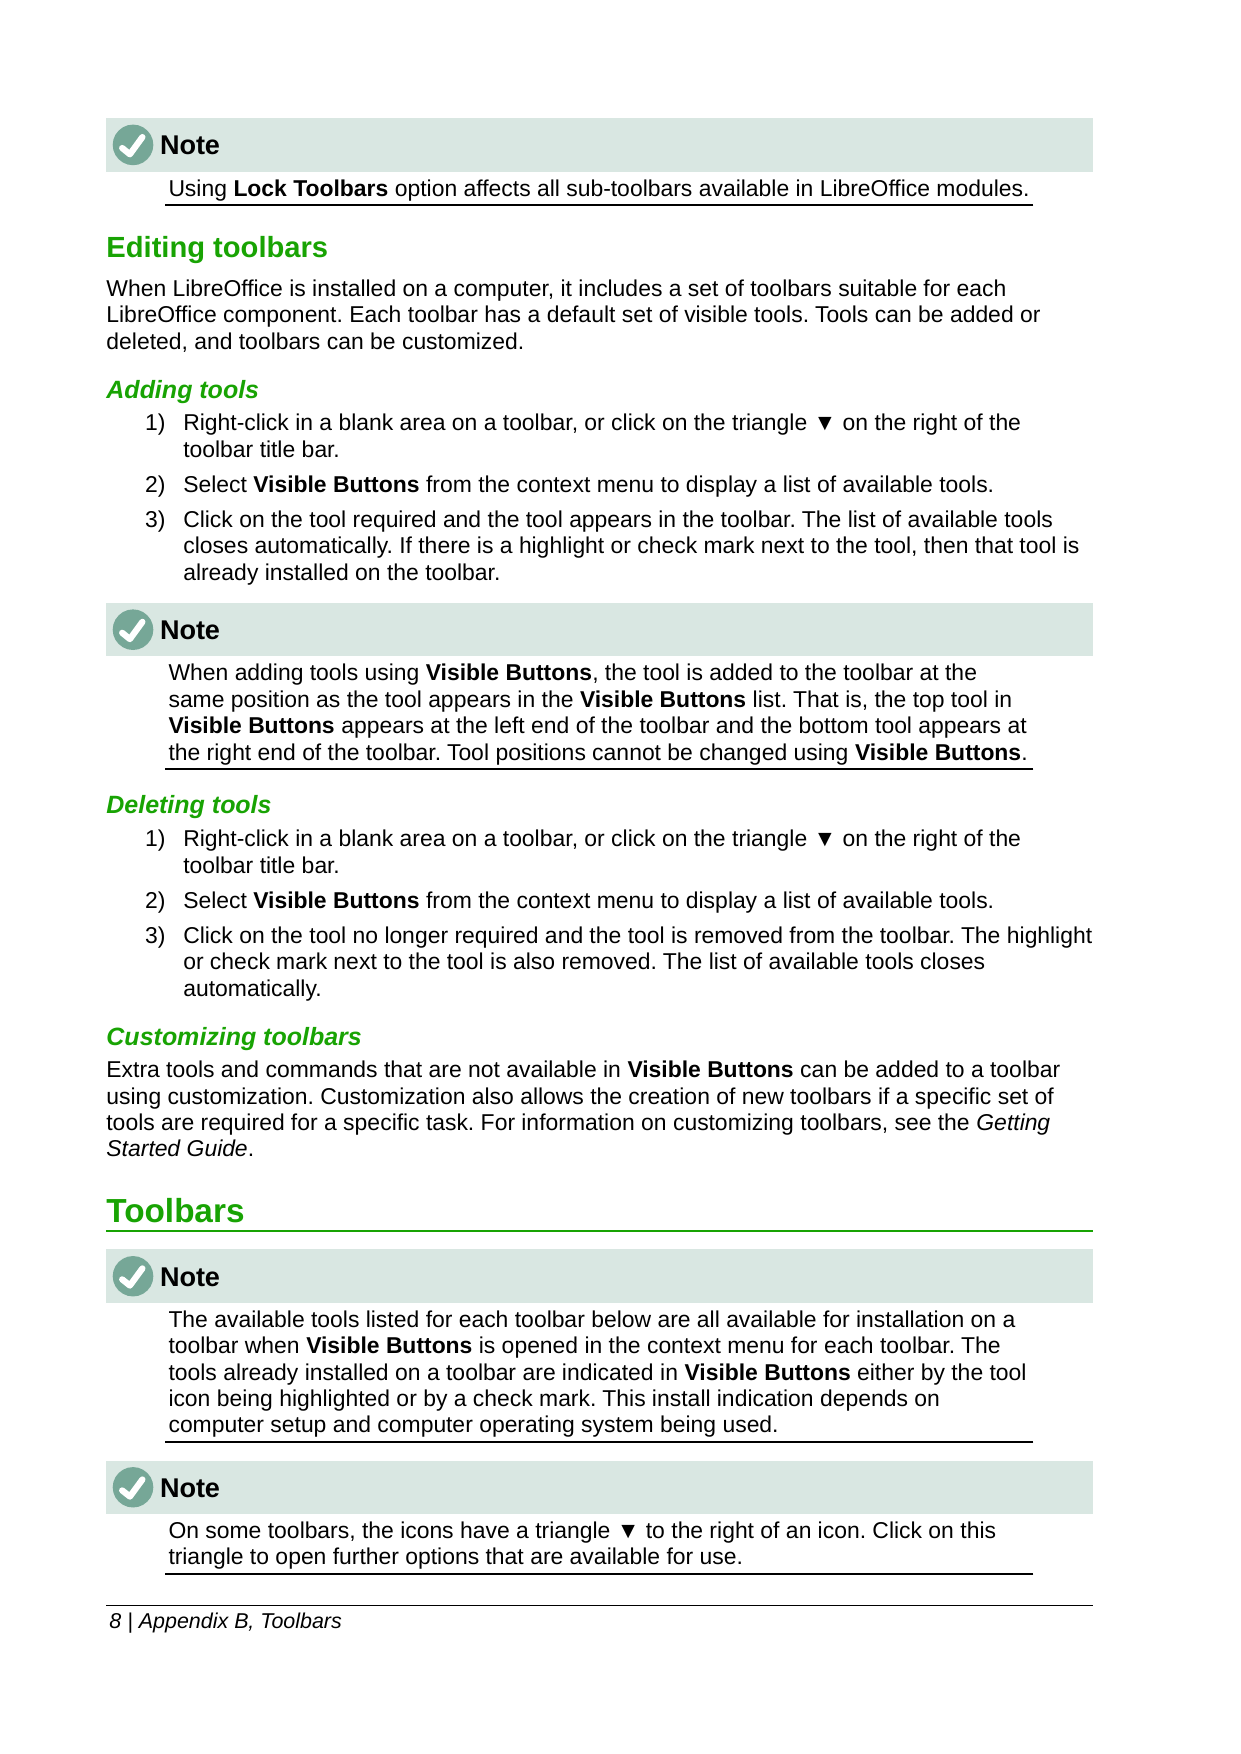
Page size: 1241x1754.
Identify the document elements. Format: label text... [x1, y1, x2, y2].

list Click on the tool required and the tool appears in the toolbar. The list of available tools closes automatically. If there is a highlight or check mark next to the tool, then that tool is already installed on the toolbar. [165, 506, 1093, 585]
text Using Lock Toolbars option affects all sub-toolbars available in LibreOffice modules. [165, 172, 1033, 204]
list Right-click in a blank area on a toolbar, or click on the triangle ▼ on the right of the toolbar title bar. [165, 409, 1093, 462]
text When LibreOffice is installed on a computer, it includes a set of toolbars suitable for each LibreOffice component. Each toolbar has a default set of visible tools. Tools can be added or deleted, and toolbars can be customized. [106, 275, 1093, 354]
list Select Visible Buttons from the context menu to display a list of available tools. [165, 887, 1093, 913]
subtitle Toolbars [106, 1191, 1093, 1230]
text When adding tools using Visible Buttons, the tool is added to the toolbar at the same position as the tool appears in the Visible Buttons list. That is, the top tool in Visible Buttons appears at the left end of the toolbar and the bottom tool appears at the right end of the toolbar. Tool positions cannot be changed using Visible Buttons. [165, 656, 1033, 768]
subtitle Customizing toolbars [106, 1022, 1093, 1050]
list Right-click in a blank area on a toolbar, or click on the triangle ▼ on the right of the toolbar title bar. [165, 825, 1093, 878]
subtitle Deleting tools [106, 791, 1093, 819]
text The available tools listed for each toolbar below are all available for installation on a toolbar when Visible Buttons is opened in the context menu for each toolbar. The tools already installed on a toolbar are indicated in Visible Buttons either by the tool icon being highlighted or by a check mark. This install indication depends on computer setup and computer operating system being used. [165, 1303, 1033, 1441]
subtitle Note [106, 118, 1093, 172]
subtitle Editing toolbars [106, 230, 1093, 263]
subtitle Adding tools [106, 375, 1093, 403]
subtitle Note [106, 1461, 1093, 1514]
subtitle Note [106, 1249, 1093, 1303]
list Select Visible Buttons from the context menu to display a list of available tools. [165, 471, 1093, 497]
list Click on the tool no longer required and the tool is removed from the toolbar. The highlight or check mark next to the tool is also removed. The list of available tools closes automatically. [165, 922, 1093, 1001]
subtitle Note [106, 603, 1093, 656]
text Extra tools and commands that are not available in Visible Buttons can be added to a toolbar using customization. Customization also allows the creation of new toolbars if a specific set of tools are required for a specific task. For information on customizing toolbars, see the Getting Started Guide. [106, 1056, 1093, 1162]
text On some toolbars, the icons have a triangle ▼ to the right of an icon. Click on this triangle to open further options that are available for use. [165, 1514, 1033, 1573]
